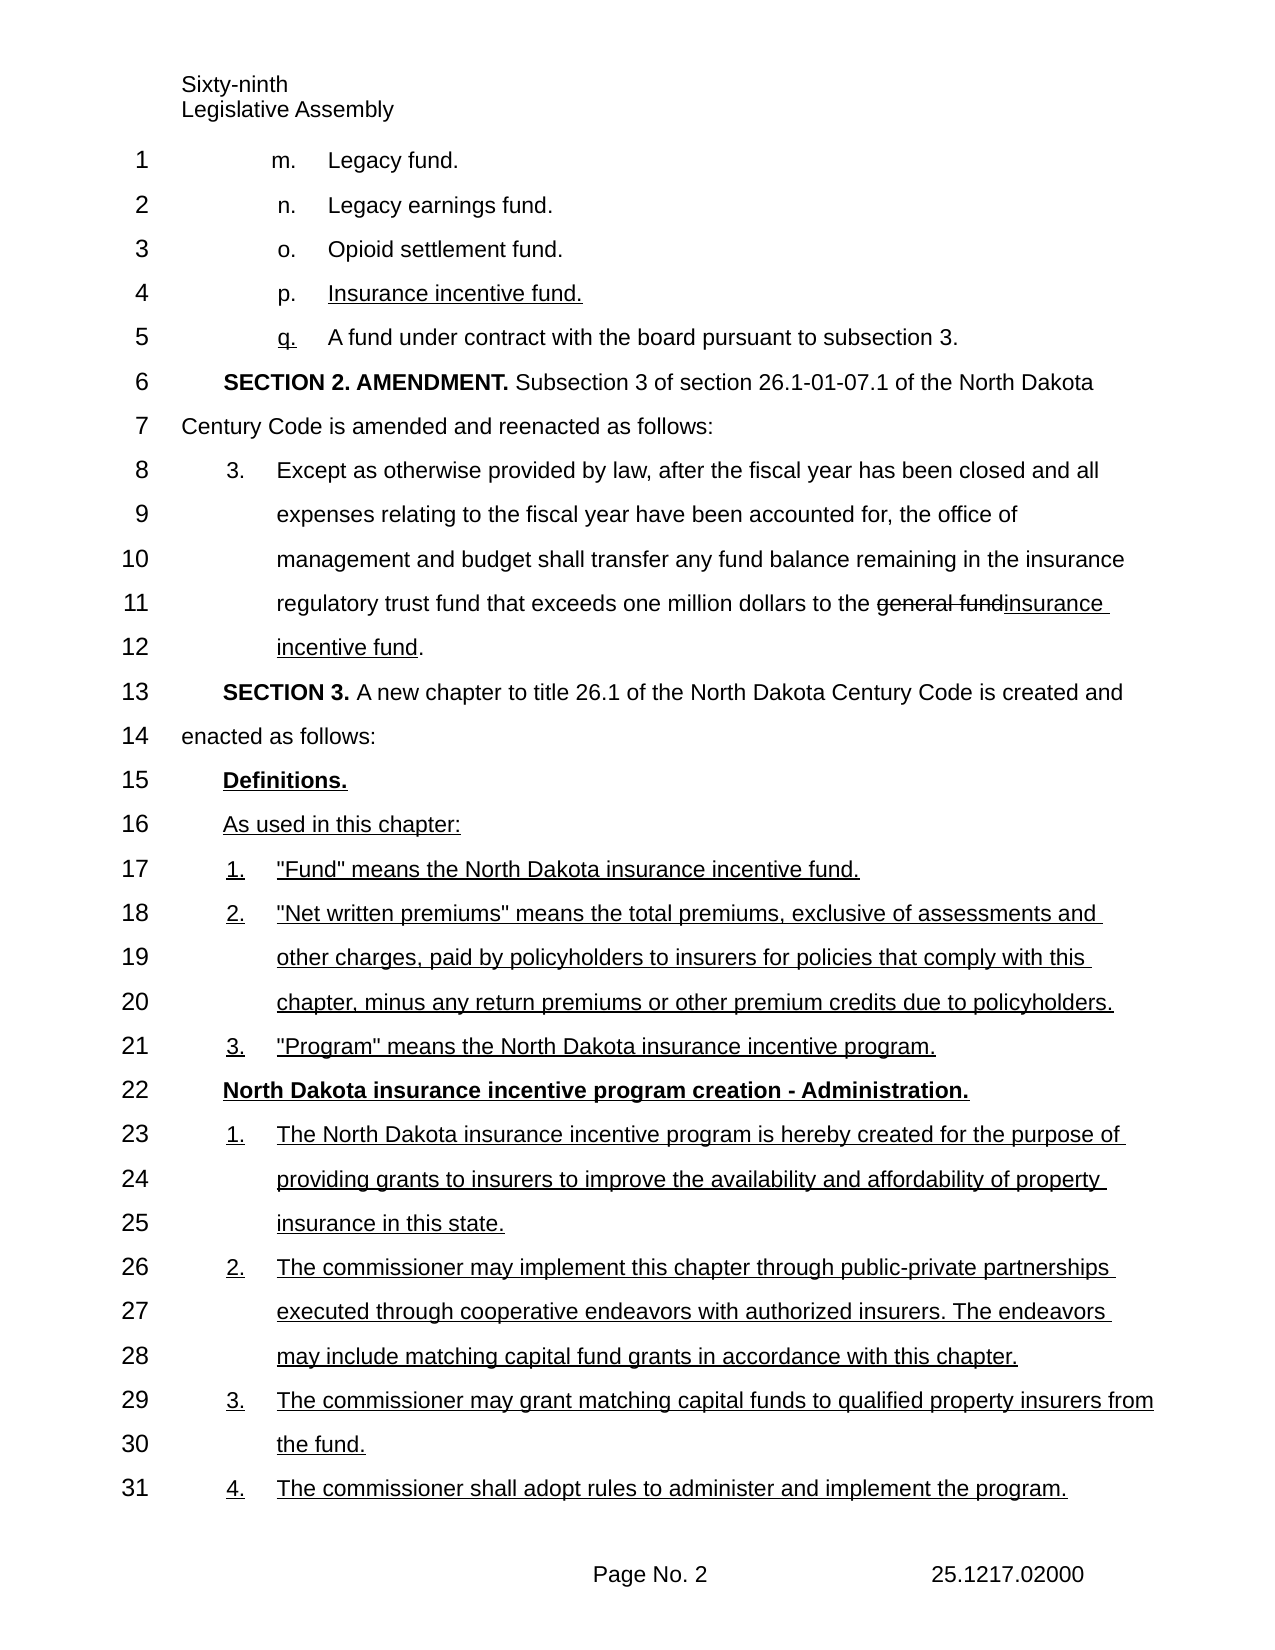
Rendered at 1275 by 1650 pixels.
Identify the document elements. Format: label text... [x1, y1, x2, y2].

text 2. The commissioner may implement this chapter through public-private partnerships executed through cooperative endeavors with authorized insurers. The endeavors may include matching capital fund grants in accordance with this chapter. [181, 1240, 1154, 1373]
text 2. "Net written premiums" means the total premiums, exclusive of assessments and other charges, paid by policyholders to insurers for policies that comply with this chapter, minus any return premiums or other premium credits due to policyholders. [181, 886, 1154, 1019]
subtitle North Dakota insurance incentive program creation - Administration. [181, 1063, 1154, 1107]
text 4. The commissioner shall adopt rules to administer and implement the program. [181, 1461, 1154, 1506]
text SECTION 3. A new chapter to title 26.1 of the North Dakota Century Code is created and enacted as follows: [181, 664, 1154, 753]
text 1. The North Dakota insurance incentive program is hereby created for the purpose of providing grants to insurers to improve the availability and affordability of property insurance in this state. [181, 1107, 1154, 1240]
text o. Opioid settlement fund. [181, 222, 1154, 266]
text As used in this chapter: [181, 797, 1154, 842]
text SECTION 2. AMENDMENT. Subsection 3 of section 26.1‑01‑07.1 of the North Dakota Century Code is amended and reenacted as follows: [181, 355, 1154, 443]
text p. Insurance incentive fund. [181, 266, 1154, 310]
text 1. "Fund" means the North Dakota insurance incentive fund. [181, 842, 1154, 886]
text q. A fund under contract with the board pursuant to subsection 3. [181, 310, 1154, 355]
subtitle Definitions. [181, 753, 1154, 797]
text 3. Except as otherwise provided by law, after the fiscal year has been closed and all expenses relating to the fiscal year have been accounted for, the office of management and budget shall transfer any fund balance remaining in the insurance regulatory trust fund that exceeds one million dollars to the general fundinsurance incentive fund. [181, 443, 1154, 664]
text 3. The commissioner may grant matching capital funds to qualified property insurers from the fund. [181, 1373, 1154, 1461]
text n. Legacy earnings fund. [181, 178, 1154, 222]
text 3. "Program" means the North Dakota insurance incentive program. [181, 1019, 1154, 1063]
text m. Legacy fund. [181, 133, 1154, 178]
